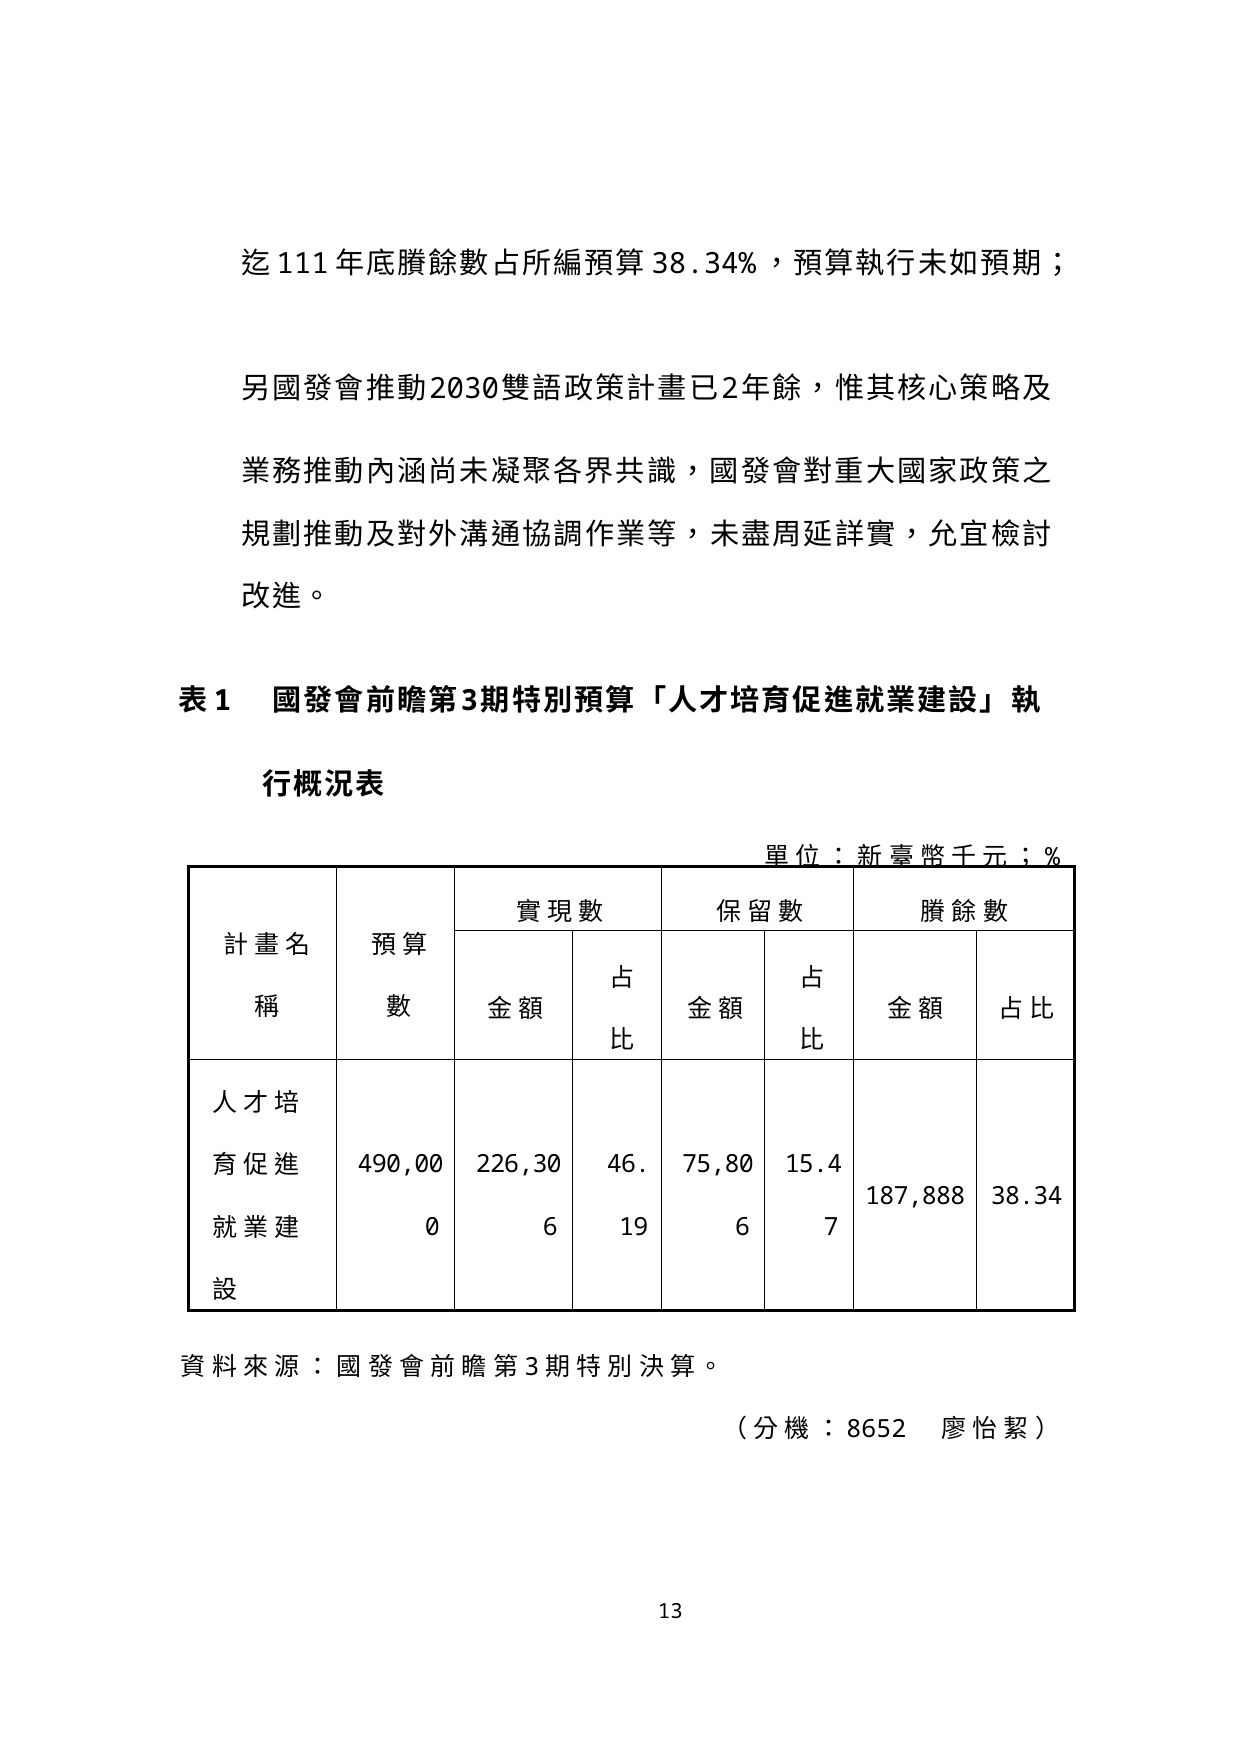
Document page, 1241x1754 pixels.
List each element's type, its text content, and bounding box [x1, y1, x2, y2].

table_header 保留數 [662, 868, 853, 930]
table_cell 226,306 [455, 1060, 572, 1309]
table_cell 15.47 [765, 1060, 853, 1309]
text （分機：8652 廖怡絜） [177, 1374, 1063, 1437]
table_cell 占比 [765, 931, 853, 1058]
table_cell 人才培育促進就業建設 [190, 1060, 336, 1309]
table_cell 占比 [977, 931, 1073, 1058]
text 表1 國發會前瞻第3期特別預算「人才培育促進就業建設」執行概況表 [177, 615, 1063, 802]
table_header 計畫名稱 [190, 868, 336, 1058]
table_cell 金額 [455, 931, 572, 1058]
text 資料來源：國發會前瞻第3期特別決算。 [177, 1312, 1074, 1374]
table_cell 金額 [662, 931, 764, 1058]
table_cell 490,000 [337, 1060, 454, 1309]
table_header 實現數 [455, 868, 661, 930]
table_cell 38.34 [977, 1060, 1073, 1309]
table_header 賸餘數 [854, 868, 1073, 930]
text 綜上，國發會「人才培育促進就業建設」前瞻第3期編列特別預算4.9億元辦理2030雙語政策，因雙語國家發展中心設置條例未完成法制作業，致部分推動工作未依計畫執行，迄111年底賸餘數占所編預算38.34%，預算執行未如預期；另國發會推動2030雙語政策計畫已2年餘，惟其核心策略及業務推動內涵尚未凝聚各界共識，國發會對重大國家政策之規劃推動及對外溝通協調作業等，未盡周延詳實，允宜檢討改進。 [236, 177, 1063, 615]
table_cell 金額 [854, 931, 976, 1058]
table_header 預算數 [337, 868, 454, 1058]
table_cell 46.19 [573, 1060, 661, 1309]
table_cell 75,806 [662, 1060, 764, 1309]
text 單位：新臺幣千元；% [177, 802, 1063, 865]
table_cell 187,888 [854, 1060, 976, 1309]
table_cell 占比 [573, 931, 661, 1058]
